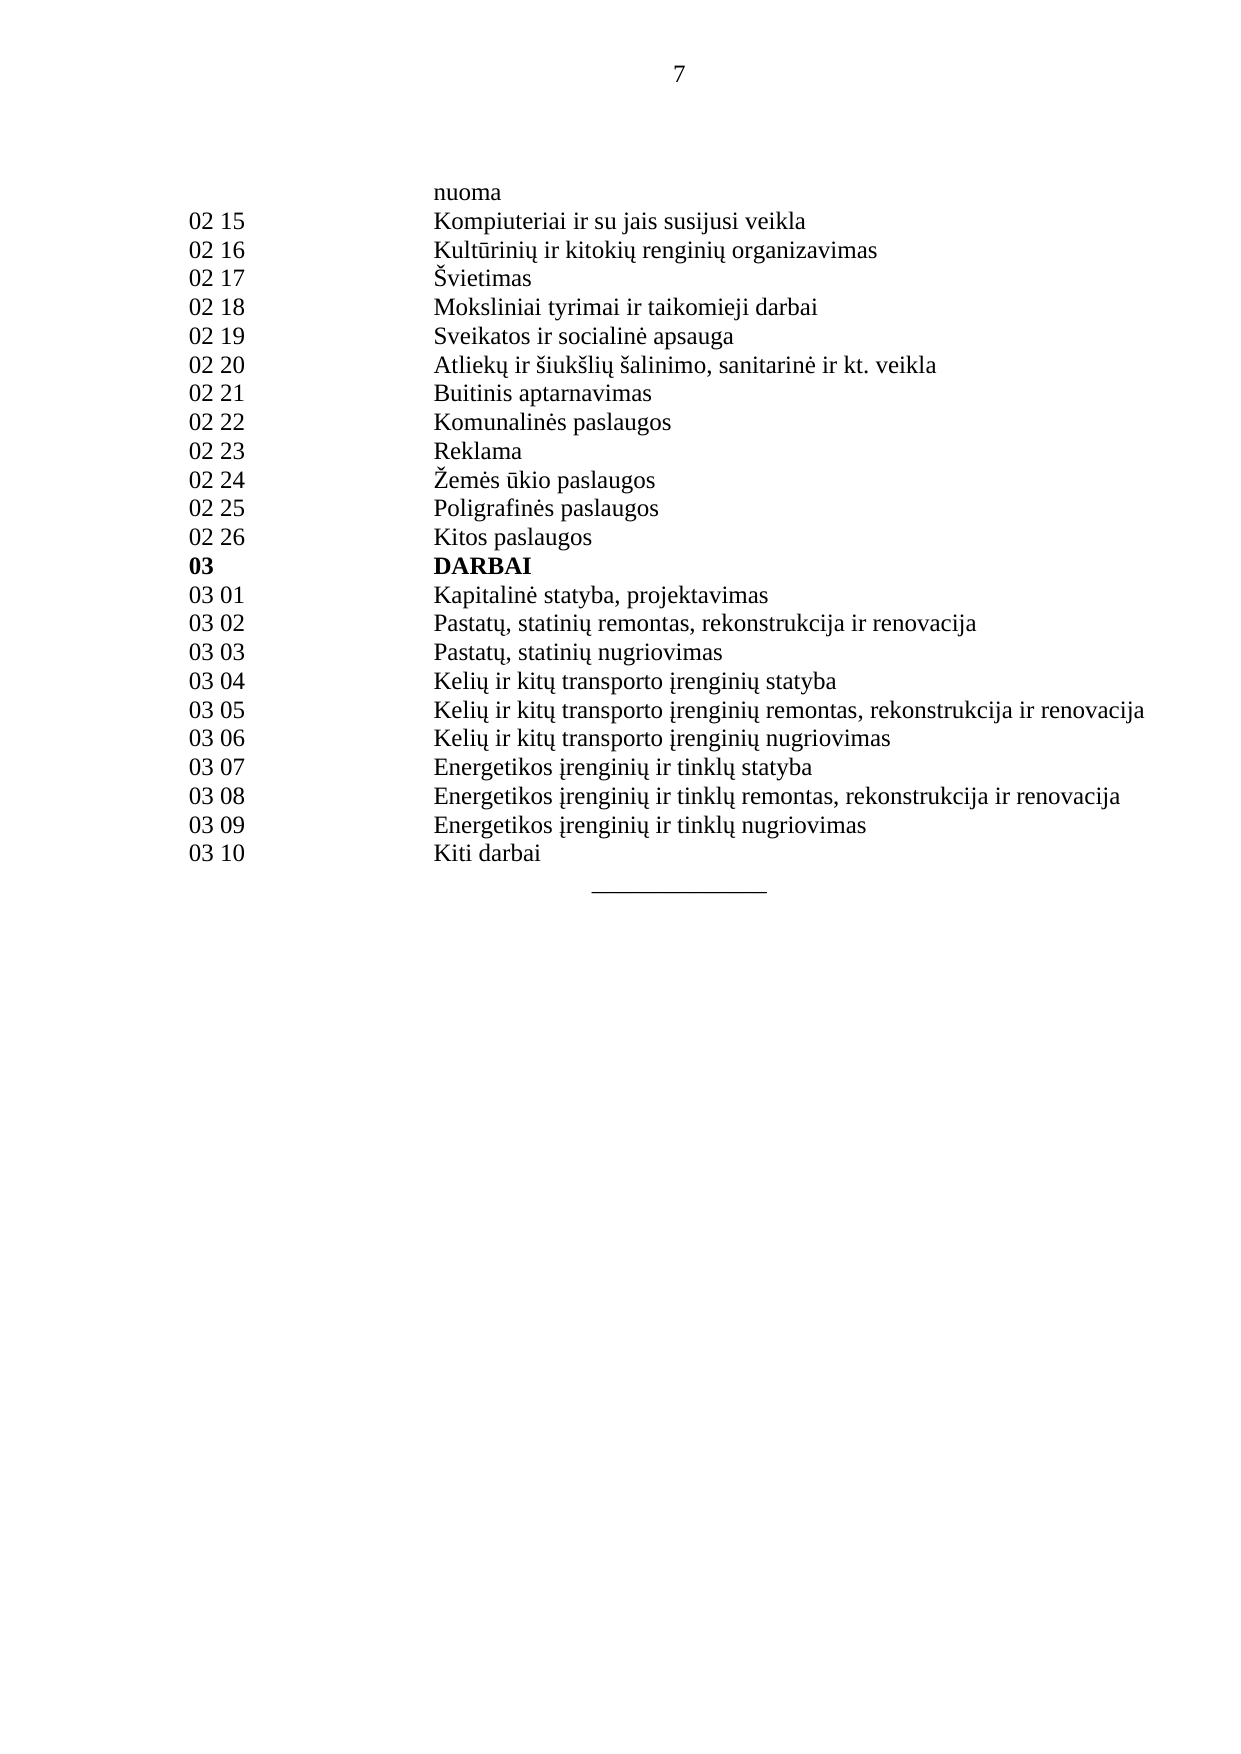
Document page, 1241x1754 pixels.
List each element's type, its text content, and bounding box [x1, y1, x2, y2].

table_cell Žemės ūkio paslaugos [422, 465, 1181, 493]
table_cell 02 24 [177, 465, 422, 493]
table_cell Moksliniai tyrimai ir taikomieji darbai [422, 292, 1181, 321]
table_cell 02 16 [177, 235, 422, 263]
table_cell [177, 177, 422, 206]
table_cell 03 01 [177, 580, 422, 608]
table_cell 03 05 [177, 695, 422, 723]
table_cell 02 17 [177, 264, 422, 292]
table_cell Kelių ir kitų transporto įrenginių remontas, rekonstrukcija ir renovacija [422, 695, 1181, 723]
table_cell Atliekų ir šiukšlių šalinimo, sanitarinė ir kt. veikla [422, 350, 1181, 378]
table_cell 02 22 [177, 407, 422, 436]
table_cell Kitos paslaugos [422, 522, 1181, 551]
table_cell 03 09 [177, 810, 422, 838]
table_cell 03 06 [177, 724, 422, 752]
table_cell 03 08 [177, 781, 422, 810]
table_cell Energetikos įrenginių ir tinklų nugriovimas [422, 810, 1181, 838]
table_cell Švietimas [422, 264, 1181, 292]
table_cell Komunalinės paslaugos [422, 407, 1181, 436]
table_cell Kapitalinė statyba, projektavimas [422, 580, 1181, 608]
table_cell 02 23 [177, 436, 422, 465]
table_cell 02 15 [177, 206, 422, 235]
table_cell Kultūrinių ir kitokių renginių organizavimas [422, 235, 1181, 263]
table_cell Energetikos įrenginių ir tinklų statyba [422, 752, 1181, 781]
table_cell Sveikatos ir socialinė apsauga [422, 321, 1181, 350]
table_cell 03 10 [177, 839, 422, 867]
table_cell 03 04 [177, 666, 422, 695]
table_cell Kompiuteriai ir su jais susijusi veikla [422, 206, 1181, 235]
table_cell 03 03 [177, 637, 422, 666]
table_cell Pastatų, statinių nugriovimas [422, 637, 1181, 666]
table_cell 03 [177, 551, 422, 580]
table_cell 03 02 [177, 609, 422, 637]
table_cell nuoma [422, 177, 1181, 206]
table_cell Kiti darbai [422, 839, 1181, 867]
table_cell 02 21 [177, 379, 422, 407]
table_cell 02 19 [177, 321, 422, 350]
table_cell Energetikos įrenginių ir tinklų remontas, rekonstrukcija ir renovacija [422, 781, 1181, 810]
table_cell Poligrafinės paslaugos [422, 494, 1181, 522]
table_cell Kelių ir kitų transporto įrenginių nugriovimas [422, 724, 1181, 752]
table_cell Pastatų, statinių remontas, rekonstrukcija ir renovacija [422, 609, 1181, 637]
table_cell Reklama [422, 436, 1181, 465]
table_cell 03 07 [177, 752, 422, 781]
table_cell DARBAI [422, 551, 1181, 580]
table_cell 02 20 [177, 350, 422, 378]
table_cell 02 26 [177, 522, 422, 551]
table_cell 02 18 [177, 292, 422, 321]
text ______________ [177, 867, 1181, 896]
table_cell Buitinis aptarnavimas [422, 379, 1181, 407]
table_cell 02 25 [177, 494, 422, 522]
table_cell Kelių ir kitų transporto įrenginių statyba [422, 666, 1181, 695]
